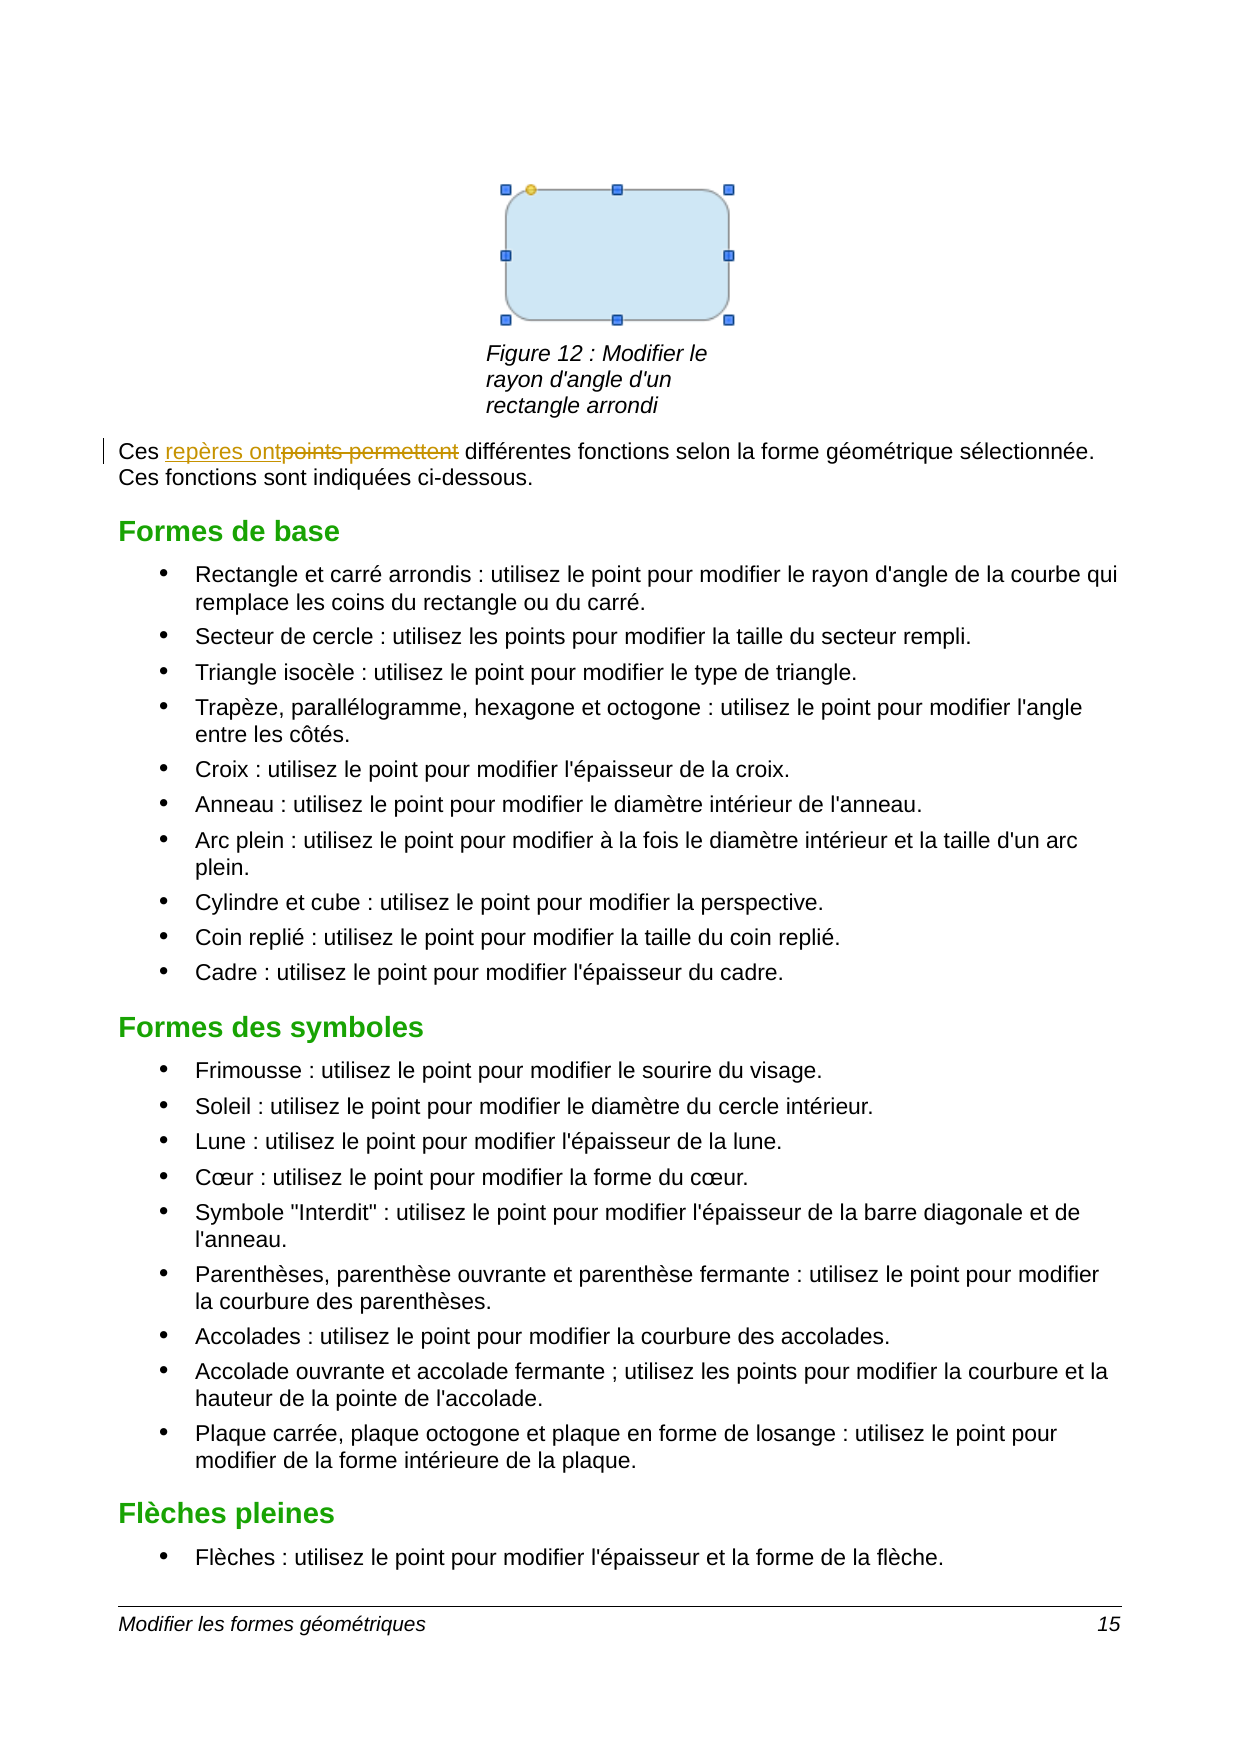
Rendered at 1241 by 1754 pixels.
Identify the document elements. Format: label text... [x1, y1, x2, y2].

list Cœur : utilisez le point pour modifier la forme du cœur. [156, 1162, 1122, 1191]
picture [486, 172, 755, 340]
text Ces repères ont différentes fonctions selon la forme géométrique sélectionnée. Ces fonctions sont indiquées ci-dessous. [118, 438, 1122, 491]
list Secteur de cercle : utilisez les points pour modifier la taille du secteur rempli. [156, 621, 1122, 651]
list Coin replié : utilisez le point pour modifier la taille du coin replié. [156, 922, 1122, 951]
subtitle Formes des symboles [118, 1010, 1122, 1043]
list Frimousse : utilisez le point pour modifier le sourire du visage. [156, 1056, 1122, 1085]
list Triangle isocèle : utilisez le point pour modifier le type de triangle. [156, 657, 1122, 686]
list Accolade ouvrante et accolade fermante ; utilisez les points pour modifier la courbure et la hauteur de la pointe de l'accolade. [156, 1356, 1122, 1412]
list Flèches : utilisez le point pour modifier l'épaisseur et la forme de la flèche. [156, 1542, 1122, 1572]
list Anneau : utilisez le point pour modifier le diamètre intérieur de l'anneau. [156, 789, 1122, 819]
list Lune : utilisez le point pour modifier l'épaisseur de la lune. [156, 1126, 1122, 1156]
list Accolades : utilisez le point pour modifier la courbure des accolades. [156, 1321, 1122, 1350]
list Croix : utilisez le point pour modifier l'épaisseur de la croix. [156, 754, 1122, 783]
list Trapèze, parallélogramme, hexagone et octogone : utilisez le point pour modifier l'angle entre les côtés. [156, 692, 1122, 748]
list Plaque carrée, plaque octogone et plaque en forme de losange : utilisez le point pour modifier de la forme intérieure de la plaque. [156, 1418, 1122, 1473]
subtitle Flèches pleines [118, 1497, 1122, 1530]
list Cylindre et cube : utilisez le point pour modifier la perspective. [156, 887, 1122, 916]
list Parenthèses, parenthèse ouvrante et parenthèse fermante : utilisez le point pour modifier la courbure des parenthèses. [156, 1259, 1122, 1314]
list Arc plein : utilisez le point pour modifier à la fois le diamètre intérieur et la taille d'un arc plein. [156, 825, 1122, 880]
text Figure 12 : Modifier le rayon d'angle d'un rectangle arrondi [486, 340, 754, 419]
list Soleil : utilisez le point pour modifier le diamètre du cercle intérieur. [156, 1091, 1122, 1120]
list Rectangle et carré arrondis : utilisez le point pour modifier le rayon d'angle de la courbe qui remplace les coins du rectangle ou du carré. [156, 560, 1122, 615]
list Cadre : utilisez le point pour modifier l'épaisseur du cadre. [156, 957, 1122, 987]
list Symbole "Interdit" : utilisez le point pour modifier l'épaisseur de la barre diagonale et de l'anneau. [156, 1197, 1122, 1253]
subtitle Formes de base [118, 514, 1122, 547]
